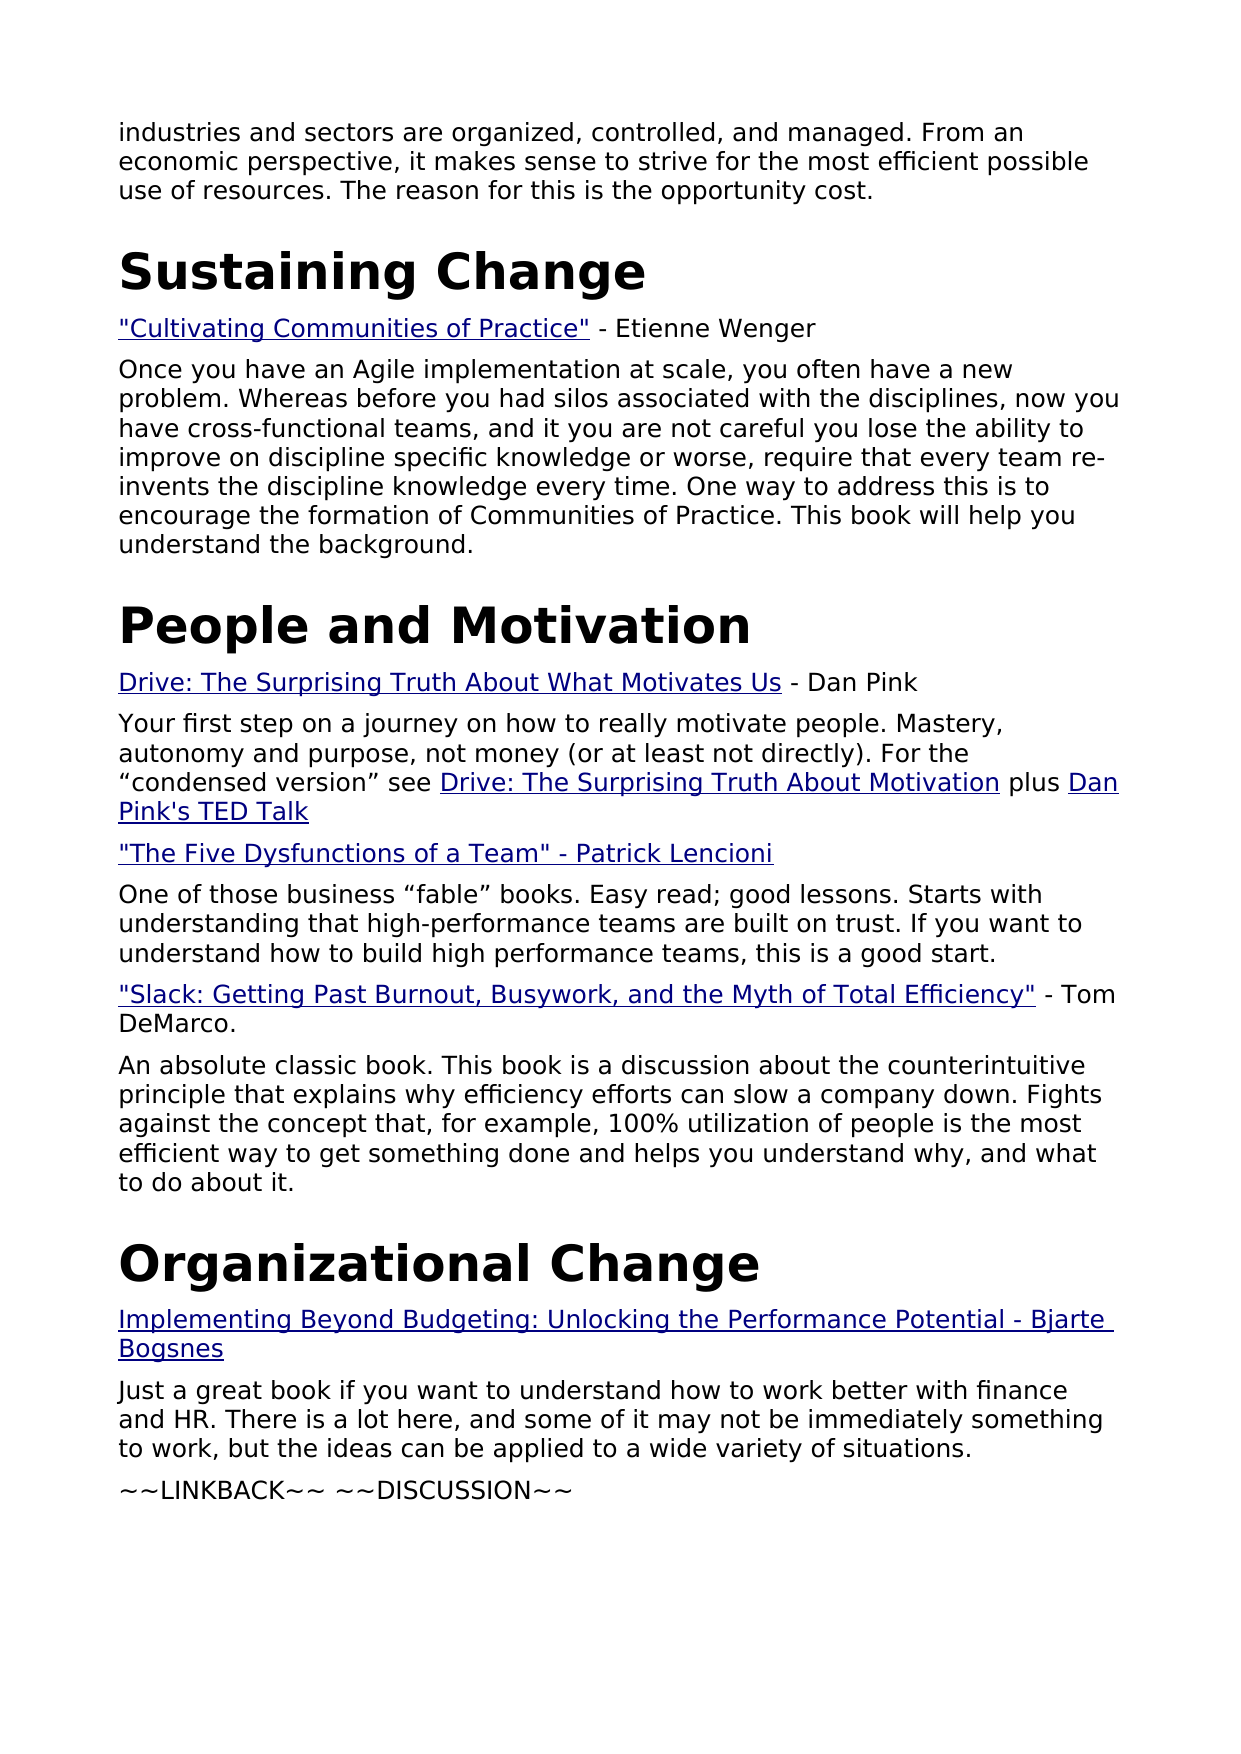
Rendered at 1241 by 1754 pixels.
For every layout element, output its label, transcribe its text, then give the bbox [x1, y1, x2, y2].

subtitle Sustaining Change [118, 243, 1122, 301]
text Once you have an Agile implementation at scale, you often have a new problem. Whereas before you had silos associated with the disciplines, now you have cross-functional teams, and it you are not careful you lose the ability to improve on discipline specific knowledge or worse, require that every team re-invents the discipline knowledge every time. One way to address this is to encourage the formation of Communities of Practice. This book will help you understand the background. [118, 356, 1122, 560]
text "Slack: Getting Past Burnout, Busywork, and the Myth of Total Efficiency" - Tom DeMarco. [118, 980, 1122, 1039]
text Just a great book if you want to understand how to work better with finance and HR. There is a lot here, and some of it may not be immediately something to work, but the ideas can be applied to a wide variety of situations. [118, 1376, 1122, 1464]
text An absolute classic book. This book is a discussion about the counterintuitive principle that explains why efficiency efforts can slow a company down. Fights against the concept that, for example, 100% utilization of people is the most efficient way to get something done and helps you understand why, and what to do about it. [118, 1051, 1122, 1197]
text ~~LINKBACK~~ ~~DISCUSSION~~ [118, 1476, 1122, 1505]
text One of those business “fable” books. Easy read; good lessons. Starts with understanding that high-performance teams are built on trust. If you want to understand how to build high performance teams, this is a good start. [118, 880, 1122, 968]
subtitle People and Motivation [118, 597, 1122, 655]
text Your first step on a journey on how to really motivate people. Mastery, autonomy and purpose, not money (or at least not directly). For the “condensed version” see Drive: The Surprising Truth About Motivation plus Dan Pink's TED Talk [118, 709, 1122, 826]
text "Cultivating Communities of Practice" - Etienne Wenger [118, 314, 1122, 343]
text Implementing Beyond Budgeting: Unlocking the Performance Potential - Bjarte Bogsnes [118, 1305, 1122, 1364]
text Drive: The Surprising Truth About What Motivates Us - Dan Pink [118, 668, 1122, 697]
text industries and sectors are organized, controlled, and managed. From an economic perspective, it makes sense to strive for the most efficient possible use of resources. The reason for this is the opportunity cost. [118, 118, 1122, 206]
subtitle Organizational Change [118, 1234, 1122, 1293]
text "The Five Dysfunctions of a Team" - Patrick Lencioni [118, 839, 1122, 868]
